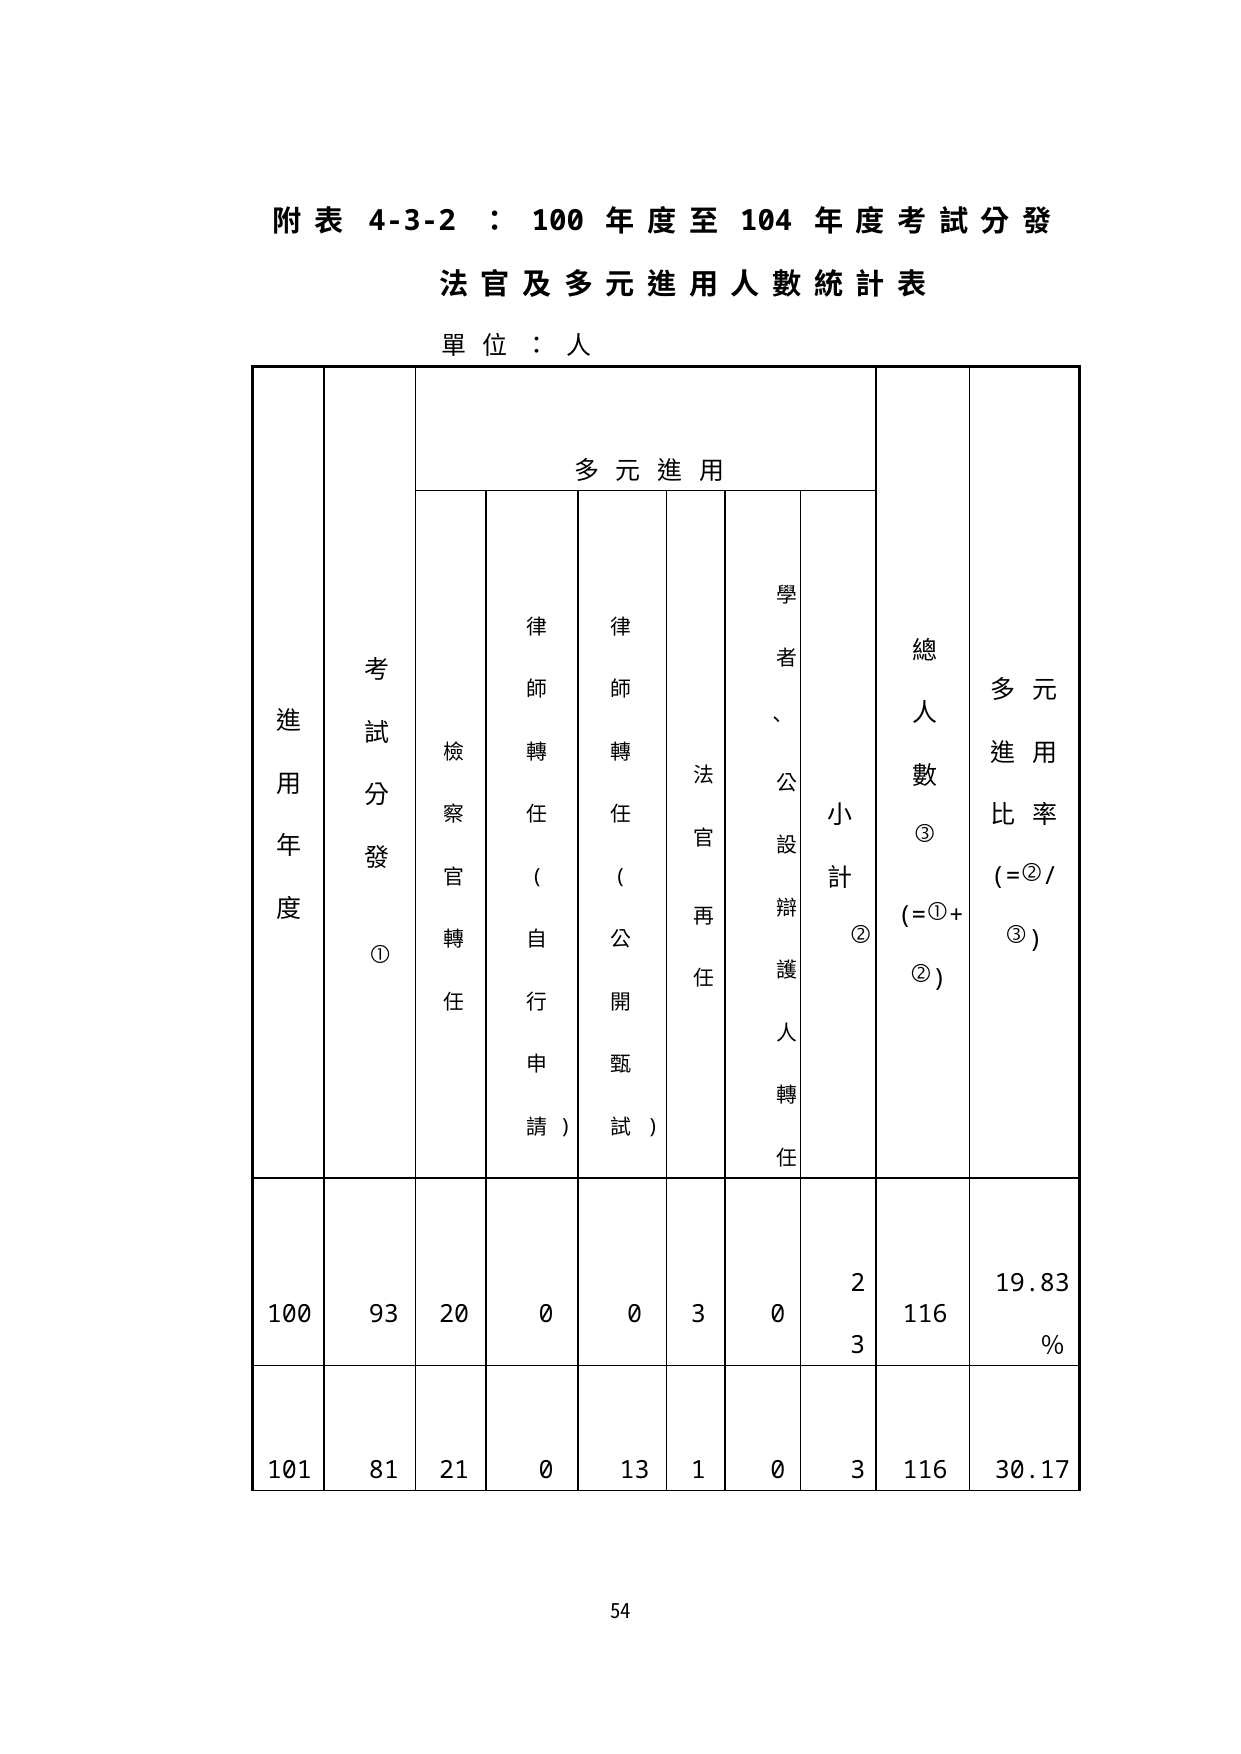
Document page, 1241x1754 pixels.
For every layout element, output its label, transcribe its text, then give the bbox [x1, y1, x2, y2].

table_cell 小計  [801, 491, 875, 1177]
table_cell 93 [325, 1179, 415, 1365]
table_cell 81 [325, 1366, 415, 1490]
table_cell 116 [877, 1366, 969, 1490]
table_cell 0 [487, 1179, 577, 1365]
table_cell 0 [726, 1179, 800, 1365]
table_header 考試分發  [325, 368, 415, 1177]
text 附表4-3-2：100年度至104年度考試分發法官及多元進用人數統計表 單位：人 [240, 177, 1058, 365]
table_cell 0 [487, 1366, 577, 1490]
table_header 多元進用 [416, 368, 875, 490]
table_cell 3 [801, 1366, 875, 1490]
table_cell 檢察官轉任 [416, 491, 485, 1177]
table_cell 律師轉任(公開甄試) [579, 491, 666, 1177]
table_header 多元進用比率(=/) [970, 368, 1078, 1177]
table_cell 律師轉任(自行申請) [487, 491, 577, 1177]
table_cell 21 [416, 1366, 485, 1490]
table_header 進用年度 [254, 368, 323, 1177]
table_cell 100 [254, 1179, 323, 1365]
table_cell 3 [667, 1179, 724, 1365]
table_header 總人數 (=+) [877, 368, 969, 1177]
table_cell 101 [254, 1366, 323, 1490]
table_cell 13 [579, 1366, 666, 1490]
table_cell 19.83％ [970, 1179, 1078, 1365]
table_cell 23 [801, 1179, 875, 1365]
table_cell 0 [579, 1179, 666, 1365]
table_cell 20 [416, 1179, 485, 1365]
table_cell 1 [667, 1366, 724, 1490]
table_cell 0 [726, 1366, 800, 1490]
table_cell 法官 再任 [667, 491, 724, 1177]
table_cell 116 [877, 1179, 969, 1365]
table_cell 學者、公設辯護人轉任 [726, 491, 800, 1177]
table_cell 30.17 [970, 1366, 1078, 1490]
